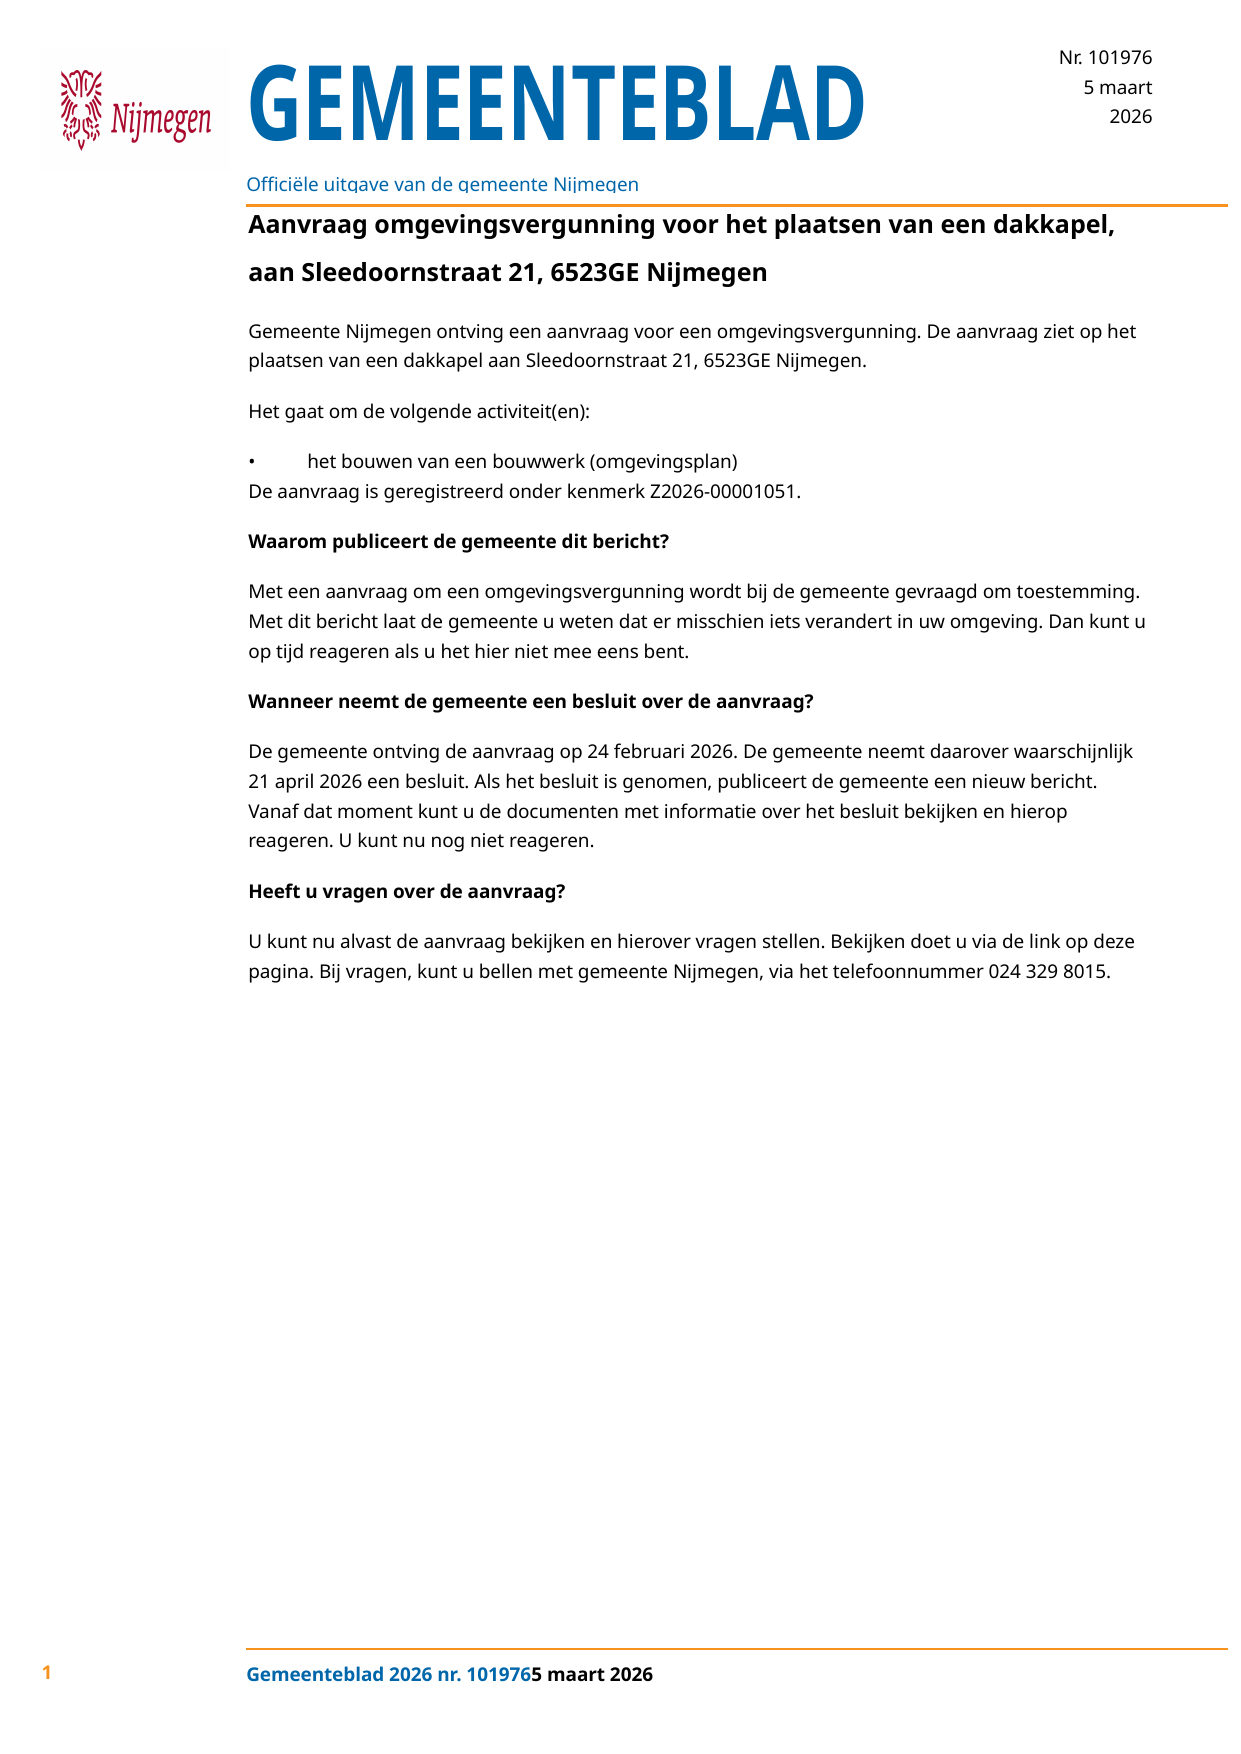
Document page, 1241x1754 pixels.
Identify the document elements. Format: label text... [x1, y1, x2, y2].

text U kunt nu alvast de aanvraag bekijken en hierover vragen stellen. Bekijken doet u via de link op deze pagina. Bij vragen, kunt u bellen met gemeente Nijmegen, via het telefoonnummer 024 329 8015. [248, 928, 1152, 984]
text De aanvraag is geregistreerd onder kenmerk Z2026-00001051. [248, 478, 1152, 504]
text Met een aanvraag om een omgevingsvergunning wordt bij de gemeente gevraagd om toestemming. Met dit bericht laat de gemeente u weten dat er misschien iets verandert in uw omgeving. Dan kunt u op tijd reageren als u het hier niet mee eens bent. [248, 579, 1152, 664]
list het bouwen van een bouwwerk (omgevingsplan) [248, 448, 1152, 474]
text Aanvraag omgevingsvergunning voor het plaatsen van een dakkapel, aan Sleedoornstraat 21, 6523GE Nijmegen [248, 207, 1152, 288]
text Wanneer neemt de gemeente een besluit over de aanvraag? [248, 688, 1152, 714]
text De gemeente ontving de aanvraag op 24 februari 2026. De gemeente neemt daarover waarschijnlijk 21 april 2026 een besluit. Als het besluit is genomen, publiceert de gemeente een nieuw bericht. Vanaf dat moment kunt u de documenten met informatie over het besluit bekijken en hierop reageren. U kunt nu nog niet reageren. [248, 739, 1152, 853]
text Waarom publiceert de gemeente dit bericht? [248, 528, 1152, 554]
picture [41, 47, 231, 172]
text Gemeente Nijmegen ontving een aanvraag voor een omgevingsvergunning. De aanvraag ziet op het plaatsen van een dakkapel aan Sleedoornstraat 21, 6523GE Nijmegen. [248, 318, 1152, 373]
text Heeft u vragen over de aanvraag? [248, 878, 1152, 904]
text Het gaat om de volgende activiteit(en): [248, 398, 1152, 424]
